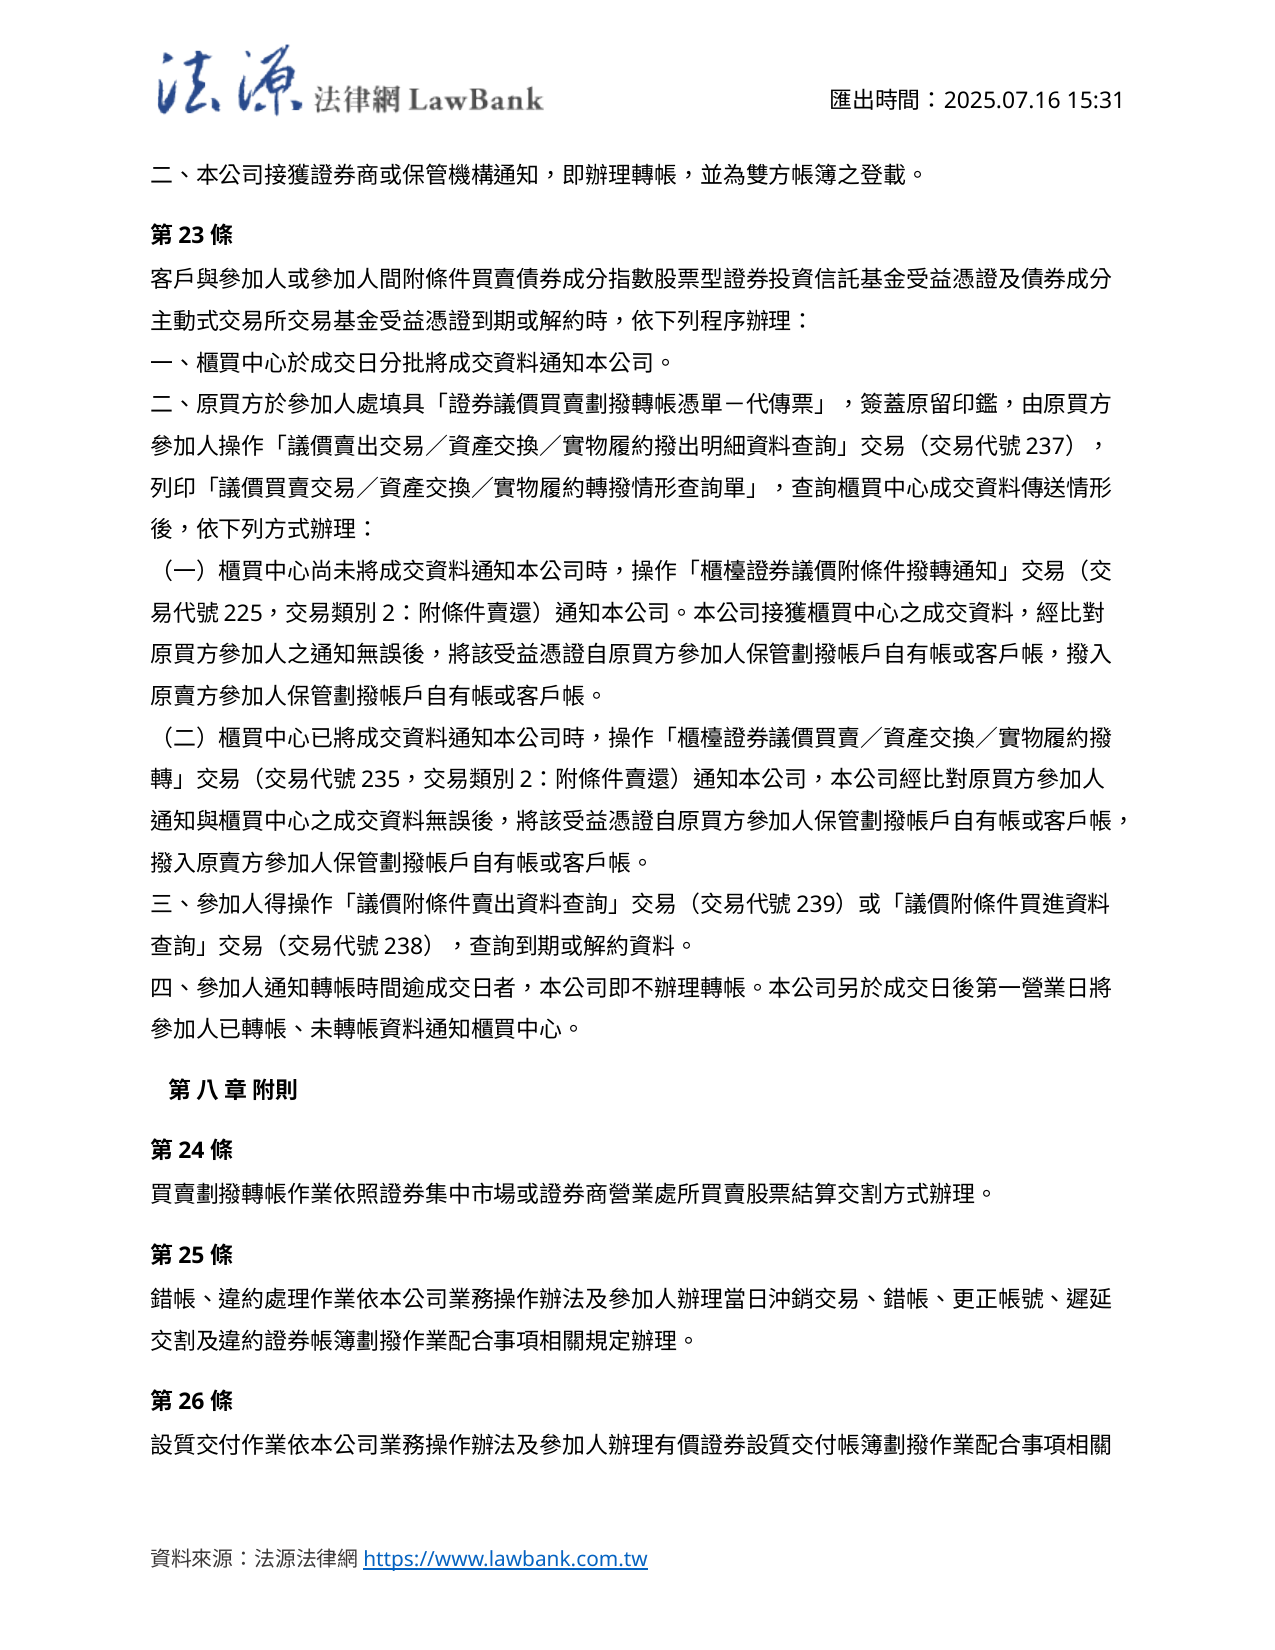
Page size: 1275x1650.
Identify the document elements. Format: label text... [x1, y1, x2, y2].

text 二、原買方於參加人處填具「證券議價買賣劃撥轉帳憑單－代傳票」，簽蓋原留印鑑，由原買方參加人操作「議價賣出交易／資產交換／實物履約撥出明細資料查詢」交易（交易代號237），列印「議價買賣交易／資產交換／實物履約轉撥情形查詢單」，查詢櫃買中心成交資料傳送情形後，依下列方式辦理： [150, 379, 1125, 546]
text 第 26 條 [150, 1376, 1125, 1418]
text 客戶與參加人或參加人間附條件買賣債券成分指數股票型證券投資信託基金受益憑證及債券成分主動式交易所交易基金受益憑證到期或解約時，依下列程序辦理： [150, 254, 1125, 338]
text 第 23 條 [150, 210, 1125, 252]
text 設質交付作業依本公司業務操作辦法及參加人辦理有價證券設質交付帳簿劃撥作業配合事項相關 [150, 1420, 1125, 1462]
text 二、本公司接獲證券商或保管機構通知，即辦理轉帳，並為雙方帳簿之登載。 [150, 150, 1125, 192]
text 買賣劃撥轉帳作業依照證券集中市場或證券商營業處所買賣股票結算交割方式辦理。 [150, 1169, 1125, 1211]
text 第 八 章 附則 [150, 1065, 1125, 1107]
text （二）櫃買中心已將成交資料通知本公司時，操作「櫃檯證券議價買賣／資產交換／實物履約撥轉」交易（交易代號235，交易類別2：附條件賣還）通知本公司，本公司經比對原買方參加人通知與櫃買中心之成交資料無誤後，將該受益憑證自原買方參加人保管劃撥帳戶自有帳或客戶帳，撥入原賣方參加人保管劃撥帳戶自有帳或客戶帳。 [150, 713, 1125, 879]
text 四、參加人通知轉帳時間逾成交日者，本公司即不辦理轉帳。本公司另於成交日後第一營業日將參加人已轉帳、未轉帳資料通知櫃買中心。 [150, 963, 1125, 1046]
text 一、櫃買中心於成交日分批將成交資料通知本公司。 [150, 338, 1125, 379]
picture [157, 43, 544, 120]
text 錯帳、違約處理作業依本公司業務操作辦法及參加人辦理當日沖銷交易、錯帳、更正帳號、遲延交割及違約證券帳簿劃撥作業配合事項相關規定辦理。 [150, 1274, 1125, 1357]
text （一）櫃買中心尚未將成交資料通知本公司時，操作「櫃檯證券議價附條件撥轉通知」交易（交易代號225，交易類別2：附條件賣還）通知本公司。本公司接獲櫃買中心之成交資料，經比對原買方參加人之通知無誤後，將該受益憑證自原買方參加人保管劃撥帳戶自有帳或客戶帳，撥入原賣方參加人保管劃撥帳戶自有帳或客戶帳。 [150, 546, 1125, 713]
text 第 24 條 [150, 1125, 1125, 1167]
text 三、參加人得操作「議價附條件賣出資料查詢」交易（交易代號239）或「議價附條件買進資料查詢」交易（交易代號238），查詢到期或解約資料。 [150, 879, 1125, 963]
text 第 25 條 [150, 1230, 1125, 1272]
